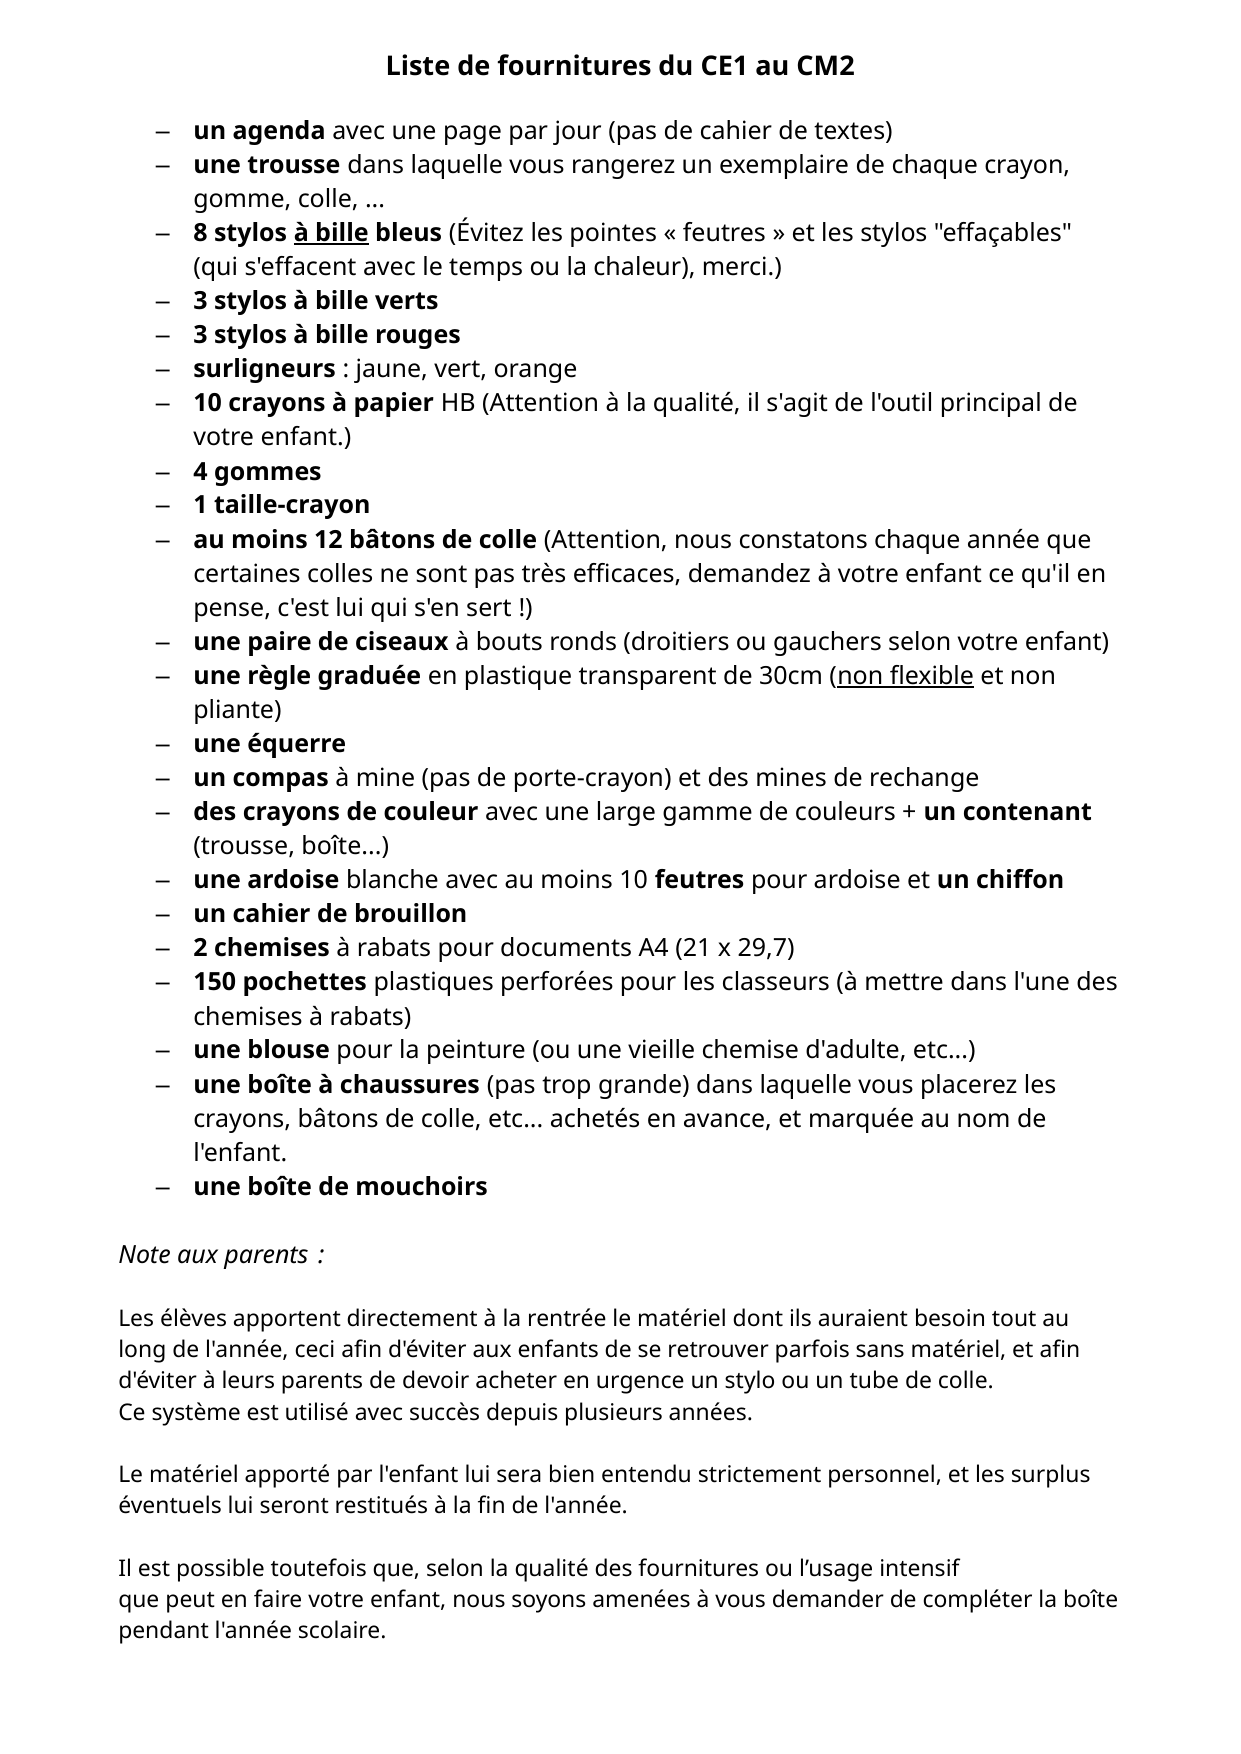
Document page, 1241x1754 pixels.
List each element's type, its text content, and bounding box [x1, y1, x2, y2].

list un agenda avec une page par jour (pas de cahier de textes) [156, 112, 1122, 147]
list 1 taille-crayon [156, 487, 1122, 521]
list un compas à mine (pas de porte-crayon) et des mines de rechange [156, 760, 1122, 794]
list 150 pochettes plastiques perforées pour les classeurs (à mettre dans l'une des chemises à rabats) [156, 964, 1122, 1032]
text Note aux parents : [118, 1237, 1122, 1271]
text Le matériel apporté par l'enfant lui sera bien entendu strictement personnel, et les surplus éventuels lui seront restitués à la fin de l'année. [118, 1458, 1122, 1521]
list 10 crayons à papier HB (Attention à la qualité, il s'agit de l'outil principal de votre enfant.) [156, 385, 1122, 453]
list un cahier de brouillon [156, 896, 1122, 930]
list 3 stylos à bille rouges [156, 317, 1122, 351]
list une paire de ciseaux à bouts ronds (droitiers ou gauchers selon votre enfant) [156, 623, 1122, 657]
list une blouse pour la peinture (ou une vieille chemise d'adulte, etc...) [156, 1032, 1122, 1066]
list 3 stylos à bille verts [156, 283, 1122, 317]
list une ardoise blanche avec au moins 10 feutres pour ardoise et un chiffon [156, 862, 1122, 896]
text Il est possible toutefois que, selon la qualité des fournitures ou l’usage intensif [118, 1552, 1122, 1583]
list 8 stylos à bille bleus (Évitez les pointes « feutres » et les stylos "effaçables" (qui s'effacent avec le temps ou la chaleur), merci.) [156, 215, 1122, 283]
text Ce système est utilisé avec succès depuis plusieurs années. [118, 1396, 1122, 1427]
list 4 gommes [156, 453, 1122, 487]
list une boîte à chaussures (pas trop grande) dans laquelle vous placerez les crayons, bâtons de colle, etc... achetés en avance, et marquée au nom de l'enfant. [156, 1066, 1122, 1168]
list une trousse dans laquelle vous rangerez un exemplaire de chaque crayon, gomme, colle, ... [156, 147, 1122, 215]
list une équerre [156, 726, 1122, 760]
list une boîte de mouchoirs [156, 1168, 1122, 1202]
text Les élèves apportent directement à la rentrée le matériel dont ils auraient besoin tout au long de l'année, ceci afin d'éviter aux enfants de se retrouver parfois sans matériel, et afin d'éviter à leurs parents de devoir acheter en urgence un stylo ou un tube de colle. [118, 1302, 1122, 1396]
text Liste de fournitures du CE1 au CM2 [118, 47, 1122, 84]
list une règle graduée en plastique transparent de 30cm (non flexible et non pliante) [156, 657, 1122, 726]
text que peut en faire votre enfant, nous soyons amenées à vous demander de compléter la boîte pendant l'année scolaire. [118, 1583, 1122, 1646]
list 2 chemises à rabats pour documents A4 (21 x 29,7) [156, 930, 1122, 964]
list des crayons de couleur avec une large gamme de couleurs + un contenant (trousse, boîte...) [156, 794, 1122, 862]
list au moins 12 bâtons de colle (Attention, nous constatons chaque année que certaines colles ne sont pas très efficaces, demandez à votre enfant ce qu'il en pense, c'est lui qui s'en sert !) [156, 521, 1122, 623]
list surligneurs : jaune, vert, orange [156, 351, 1122, 385]
